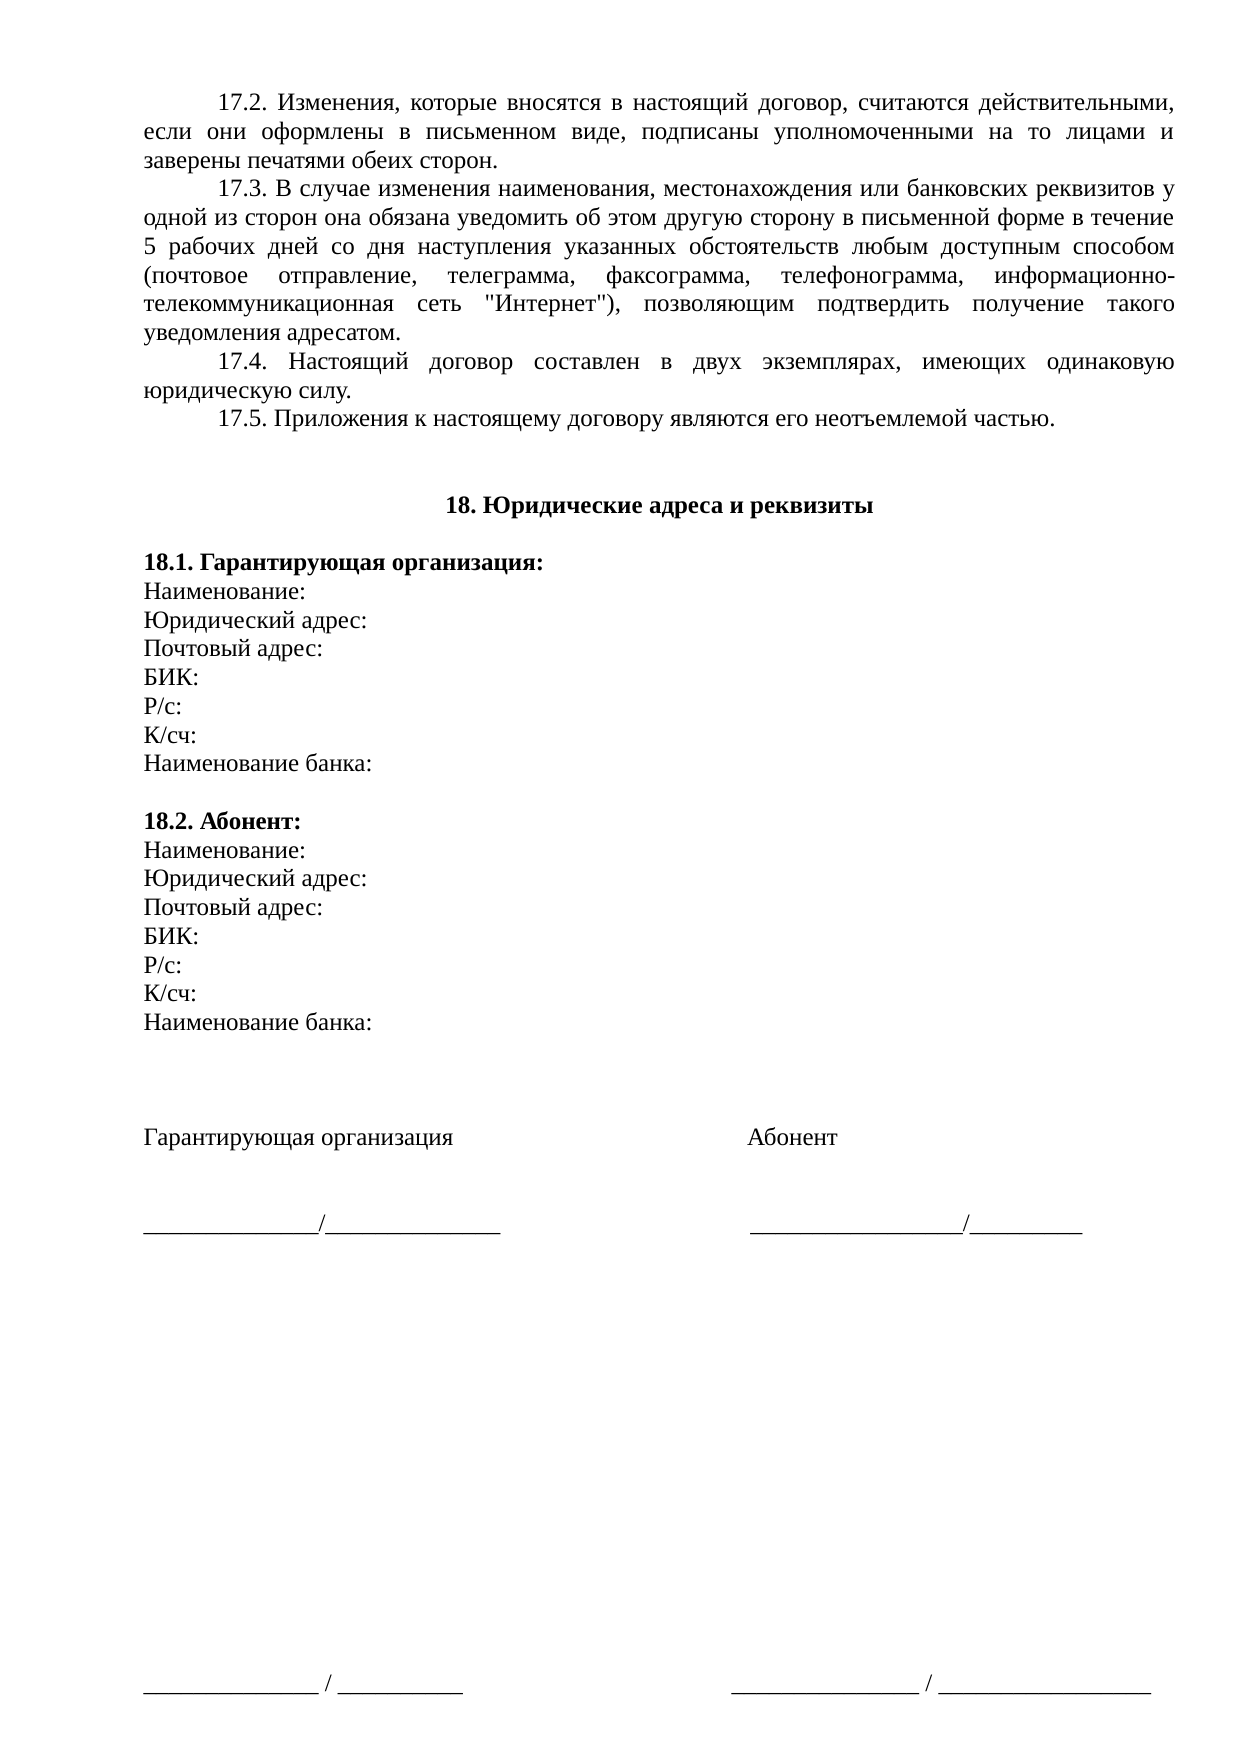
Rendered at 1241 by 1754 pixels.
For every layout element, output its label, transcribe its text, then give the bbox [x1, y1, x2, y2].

text БИК: [143, 662, 1176, 691]
text Р/с: [143, 691, 1176, 720]
text К/сч: [143, 978, 1176, 1007]
text 17.2. Изменения, которые вносятся в настоящий договор, считаются действительными, если они оформлены в письменном виде, подписаны уполномоченными на то лицами и заверены печатями обеих сторон. [143, 87, 1176, 173]
text 17.3. В случае изменения наименования, местонахождения или банковских реквизитов у одной из сторон она обязана уведомить об этом другую сторону в письменной форме в течение 5 рабочих дней со дня наступления указанных обстоятельств любым доступным способом (почтовое отправление, телеграмма, факсограмма, телефонограмма, информационно-телекоммуникационная сеть "Интернет"), позволяющим подтвердить получение такого уведомления адресатом. [143, 173, 1176, 346]
text Юридический адрес: [143, 605, 1176, 633]
text Наименование банка: [143, 748, 1176, 777]
text 18. Юридические адреса и реквизиты [143, 490, 1176, 518]
text БИК: [143, 921, 1176, 950]
text Гарантирующая организация Абонент [143, 1122, 1176, 1151]
text К/сч: [143, 720, 1176, 748]
text Почтовый адрес: [143, 633, 1176, 662]
text Наименование: [143, 576, 1176, 605]
text ______________/______________ _________________/_________ [143, 1208, 1176, 1237]
text Почтовый адрес: [143, 892, 1176, 921]
text 18.1. Гарантирующая организация: [143, 547, 1176, 576]
text Юридический адрес: [143, 863, 1176, 892]
text 17.5. Приложения к настоящему договору являются его неотъемлемой частью. [143, 403, 1176, 432]
text Наименование банка: [143, 1007, 1176, 1036]
text Р/с: [143, 950, 1176, 978]
text 18.2. Абонент: [143, 806, 1176, 835]
text 17.4. Настоящий договор составлен в двух экземплярах, имеющих одинаковую юридическую силу. [143, 346, 1176, 403]
text Наименование: [143, 835, 1176, 863]
